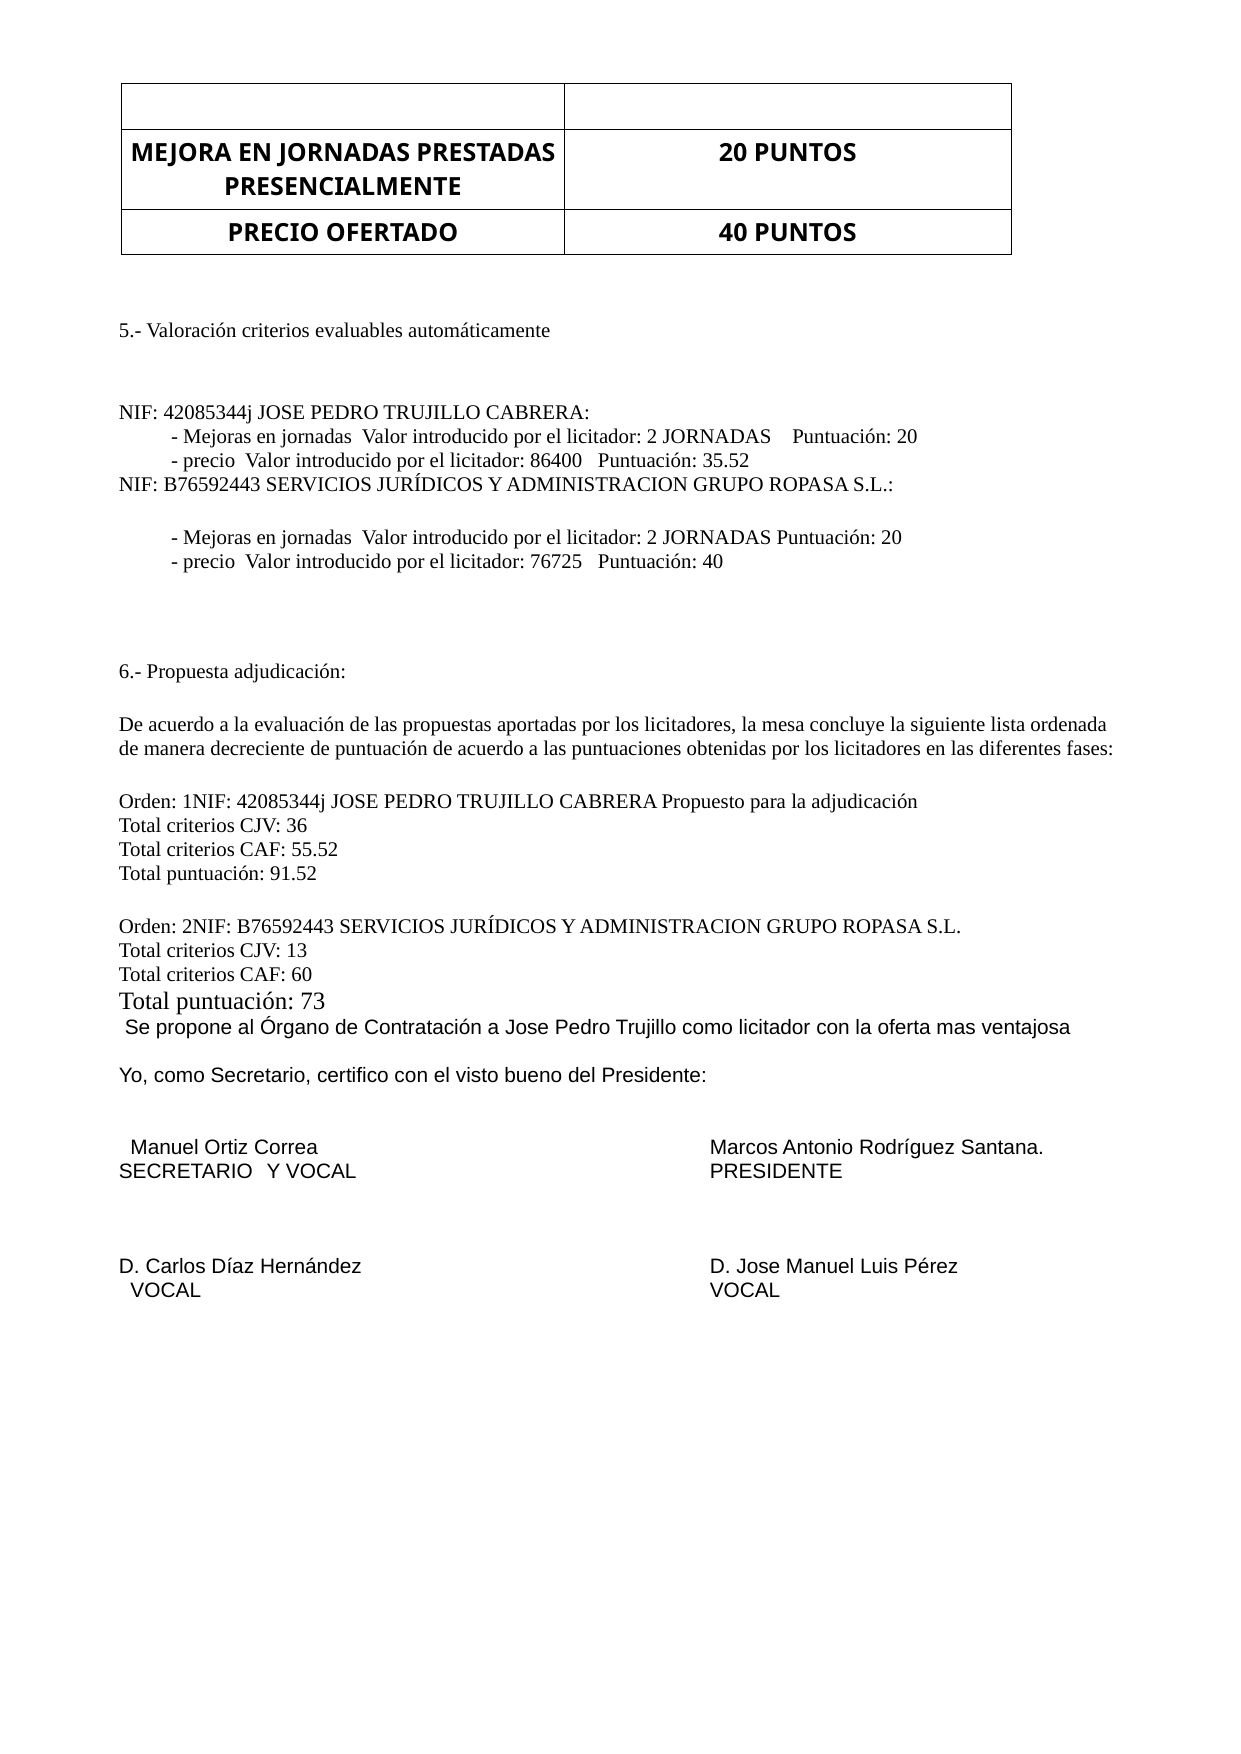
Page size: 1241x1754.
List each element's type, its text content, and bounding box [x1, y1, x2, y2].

table_cell 40 PUNTOS [565, 210, 1011, 254]
text Total criterios CAF: 55.52 [119, 837, 1131, 861]
table_cell PRECIO OFERTADO [122, 210, 564, 254]
table_cell 20 PUNTOS [565, 130, 1011, 209]
text Se propone al Órgano de Contratación a Jose Pedro Trujillo como licitador con la oferta mas ventajosa [119, 1015, 1131, 1039]
text SECRETARIO Y VOCAL PRESIDENTE [119, 1158, 1131, 1182]
text Total criterios CJV: 36 [119, 813, 1131, 837]
text Yo, como Secretario, certifico con el visto bueno del Presidente: [119, 1063, 1131, 1087]
text Orden: 1NIF: 42085344j JOSE PEDRO TRUJILLO CABRERA Propuesto para la adjudicación [119, 789, 1131, 813]
text Total criterios CJV: 13 [119, 938, 1131, 962]
text 6.- Propuesta adjudicación: [119, 659, 1131, 683]
table_cell [565, 84, 1011, 129]
text Total puntuación: 73 [119, 986, 1131, 1015]
text Orden: 2NIF: B76592443 SERVICIOS JURÍDICOS Y ADMINISTRACION GRUPO ROPASA S.L. [119, 914, 1131, 938]
text - Mejoras en jornadas Valor introducido por el licitador: 2 JORNADAS Puntuación: 20 [119, 525, 1131, 549]
text - precio Valor introducido por el licitador: 76725 Puntuación: 40 [119, 549, 1131, 573]
text NIF: B76592443 SERVICIOS JURÍDICOS Y ADMINISTRACION GRUPO ROPASA S.L.: [119, 472, 1131, 496]
text De acuerdo a la evaluación de las propuestas aportadas por los licitadores, la mesa concluye la siguiente lista ordenada de manera decreciente de puntuación de acuerdo a las puntuaciones obtenidas por los licitadores en las diferentes fases: [119, 712, 1131, 760]
table_cell [122, 84, 564, 129]
text - precio Valor introducido por el licitador: 86400 Puntuación: 35.52 [119, 448, 1131, 472]
text D. Carlos Díaz Hernández D. Jose Manuel Luis Pérez [119, 1254, 1131, 1278]
table_cell MEJORA EN JORNADAS PRESTADAS PRESENCIALMENTE [122, 130, 564, 209]
text 5.- Valoración criterios evaluables automáticamente [119, 318, 1131, 342]
text Total puntuación: 91.52 [119, 861, 1131, 885]
text VOCAL VOCAL [119, 1278, 1131, 1302]
text - Mejoras en jornadas Valor introducido por el licitador: 2 JORNADAS Puntuación: 20 [119, 424, 1131, 448]
text NIF: 42085344j JOSE PEDRO TRUJILLO CABRERA: [119, 400, 1131, 424]
text Total criterios CAF: 60 [119, 962, 1131, 986]
text Manuel Ortiz Correa Marcos Antonio Rodríguez Santana. [119, 1134, 1131, 1158]
